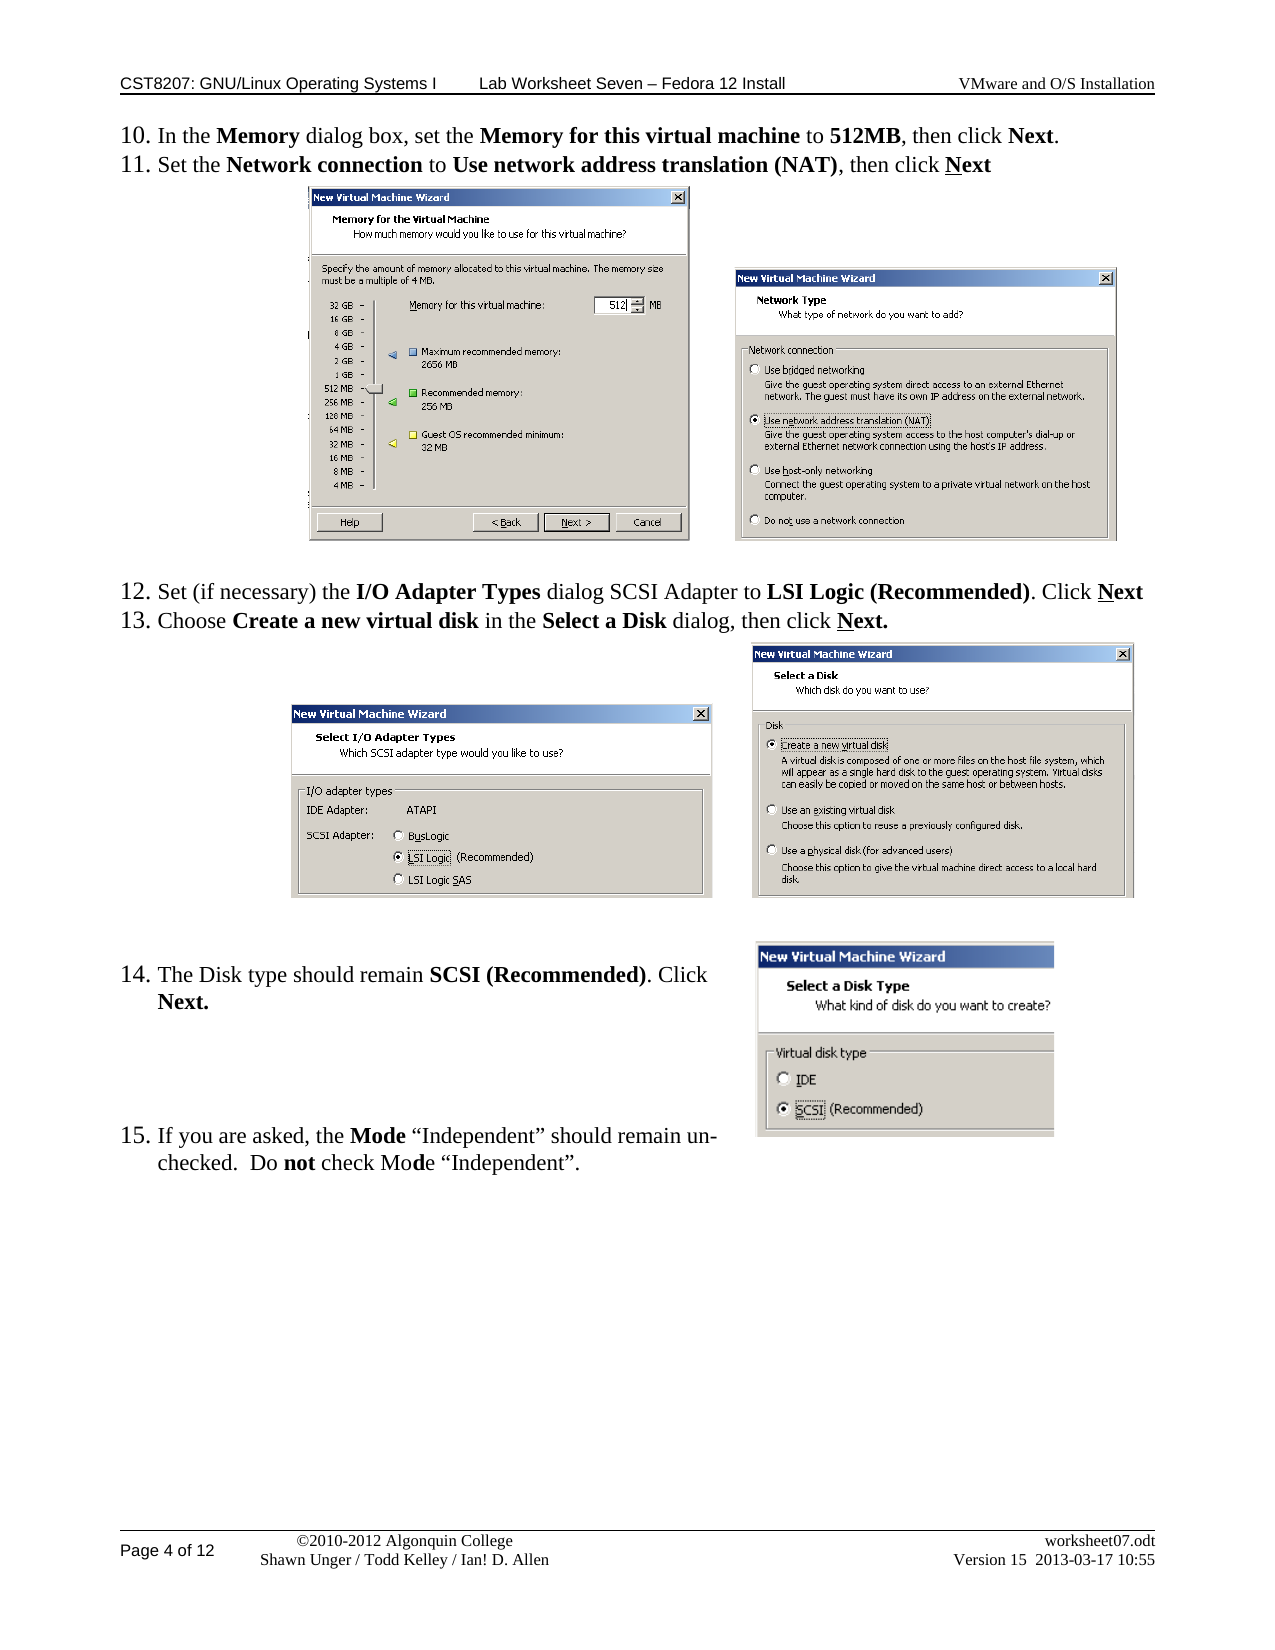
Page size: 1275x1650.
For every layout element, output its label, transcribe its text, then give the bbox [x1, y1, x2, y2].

picture [308, 186, 690, 541]
list [1071, 959, 1155, 1014]
list In the Memory dialog box, set the Memory for this virtual machine to 512MB, then click Next. [120, 120, 1155, 149]
list The Disk type should remain SCSI (Recommended). Click Next. [120, 959, 739, 1014]
picture [734, 267, 1117, 541]
list Set (if necessary) the I/O Adapter Types dialog SCSI Adapter to LSI Logic (Recommended). Click Next [120, 576, 1155, 605]
list Choose Create a new virtual disk in the Select a Disk dialog, then click Next. [120, 605, 1155, 633]
picture [751, 642, 1135, 898]
list Set the Network connection to Use network address translation (NAT), then click Next [120, 149, 1155, 178]
picture [290, 703, 713, 898]
picture [755, 941, 1055, 1137]
list If you are asked, the Mode “Independent” should remain un-checked. Do not check Mode “Independent”. [120, 1120, 1155, 1175]
